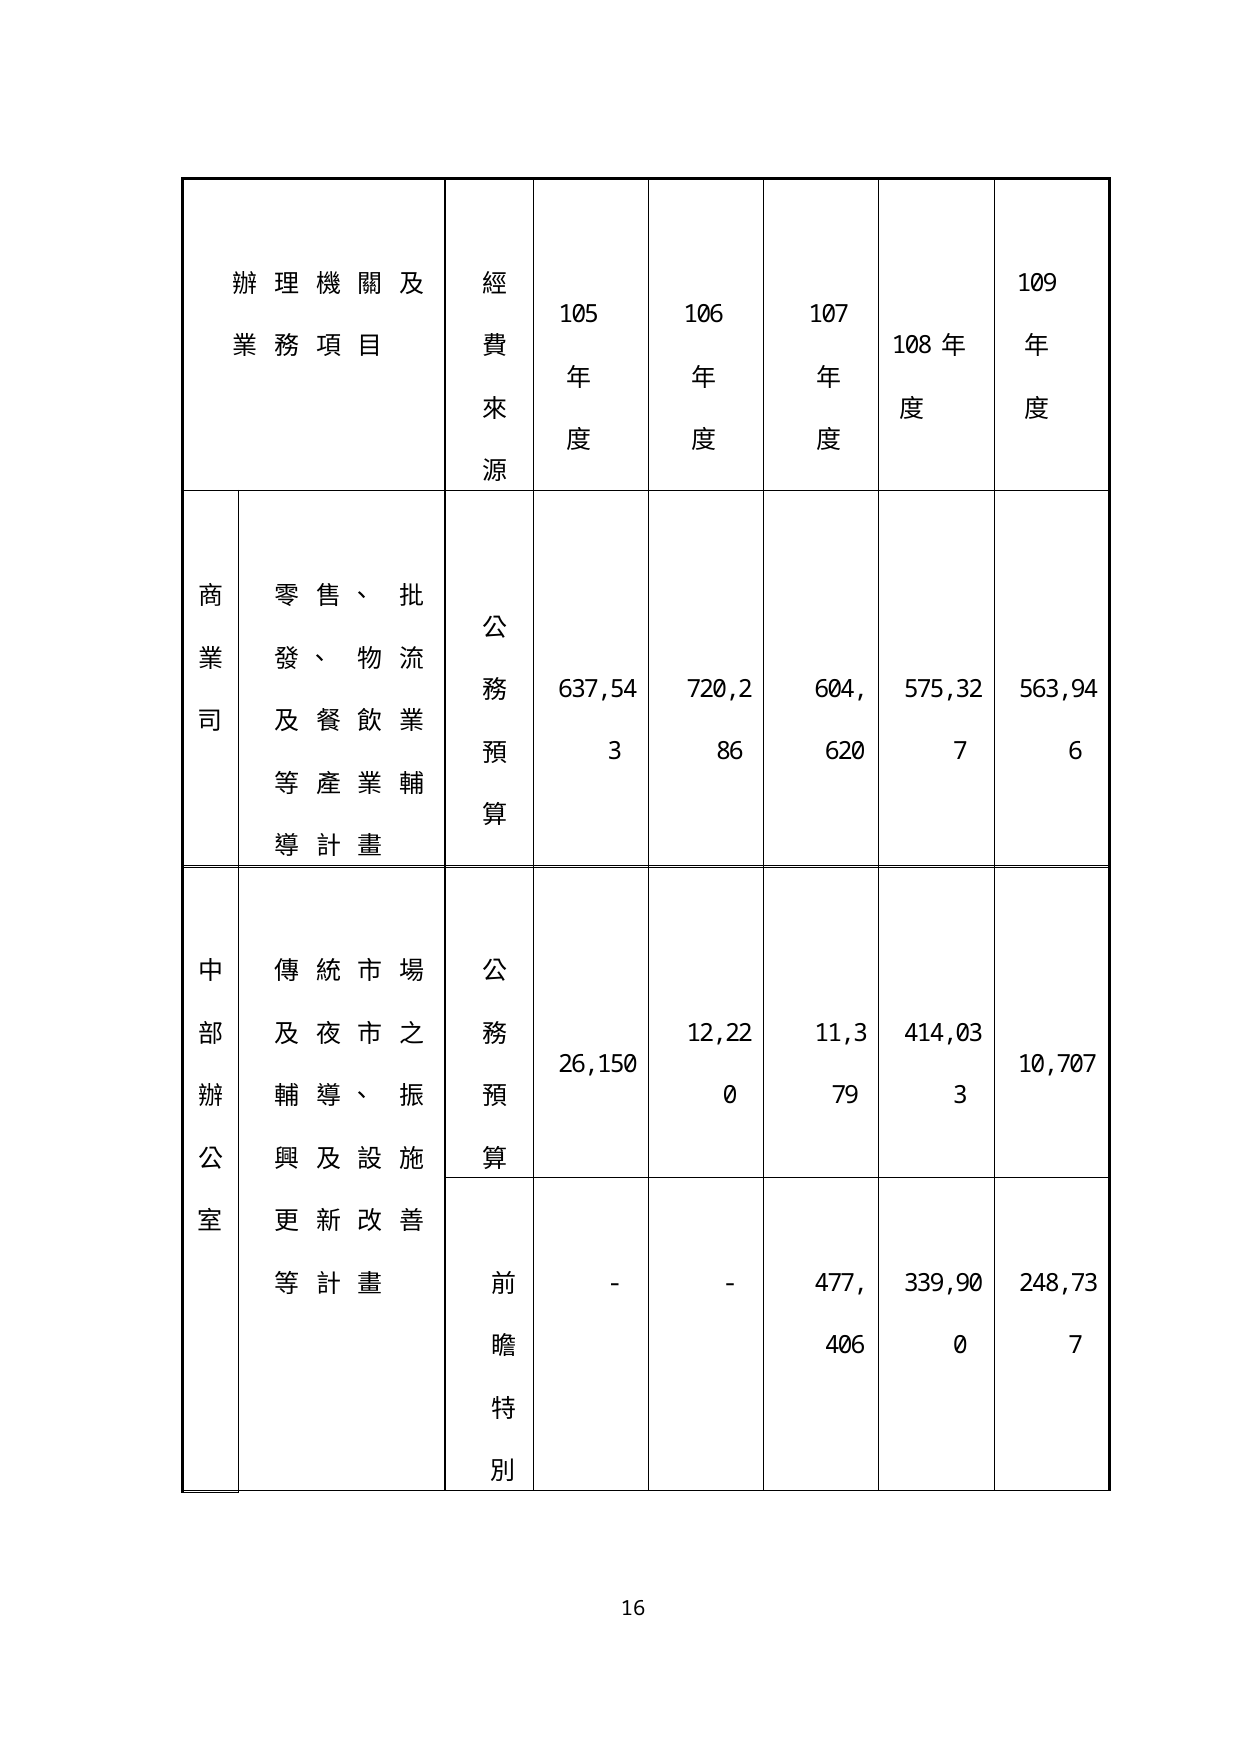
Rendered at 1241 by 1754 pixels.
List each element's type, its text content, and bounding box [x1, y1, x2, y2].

table_header 106年度 [649, 180, 763, 490]
table_header 109年度 [995, 180, 1108, 490]
table_cell 商業司 [184, 491, 238, 865]
table_cell 公務預算 [446, 491, 533, 865]
table_cell 傳統市場及夜市之輔導、振興及設施更新改善等計畫 [239, 868, 444, 1490]
table_cell 477,406 [764, 1178, 878, 1490]
table_header 辦理機關及業務項目 [184, 180, 444, 490]
table_cell - [534, 1178, 648, 1490]
table_header 105年度 [534, 180, 648, 490]
table_cell 720,286 [649, 491, 763, 865]
table_cell 414,033 [879, 868, 994, 1177]
table_cell 前瞻特別 [446, 1178, 533, 1490]
table_header 107年度 [764, 180, 878, 490]
table_cell 中部辦公室 [184, 868, 238, 1490]
table_cell 10,707 [995, 868, 1108, 1177]
table_cell 339,900 [879, 1178, 994, 1490]
table_cell 248,737 [995, 1178, 1108, 1490]
table_cell 563,946 [995, 491, 1108, 865]
table_cell 公務預算 [446, 868, 533, 1177]
table_header 經費來源 [446, 180, 533, 490]
table_cell - [649, 1178, 763, 1490]
table_cell 575,327 [879, 491, 994, 865]
table_cell 11,379 [764, 868, 878, 1177]
table_cell 26,150 [534, 868, 648, 1177]
table_cell 零售、批發、物流及餐飲業等產業輔導計畫 [239, 491, 444, 865]
table_cell 604,620 [764, 491, 878, 865]
table_cell 637,543 [534, 491, 648, 865]
table_cell 12,220 [649, 868, 763, 1177]
table_header 108年度 [879, 180, 994, 490]
